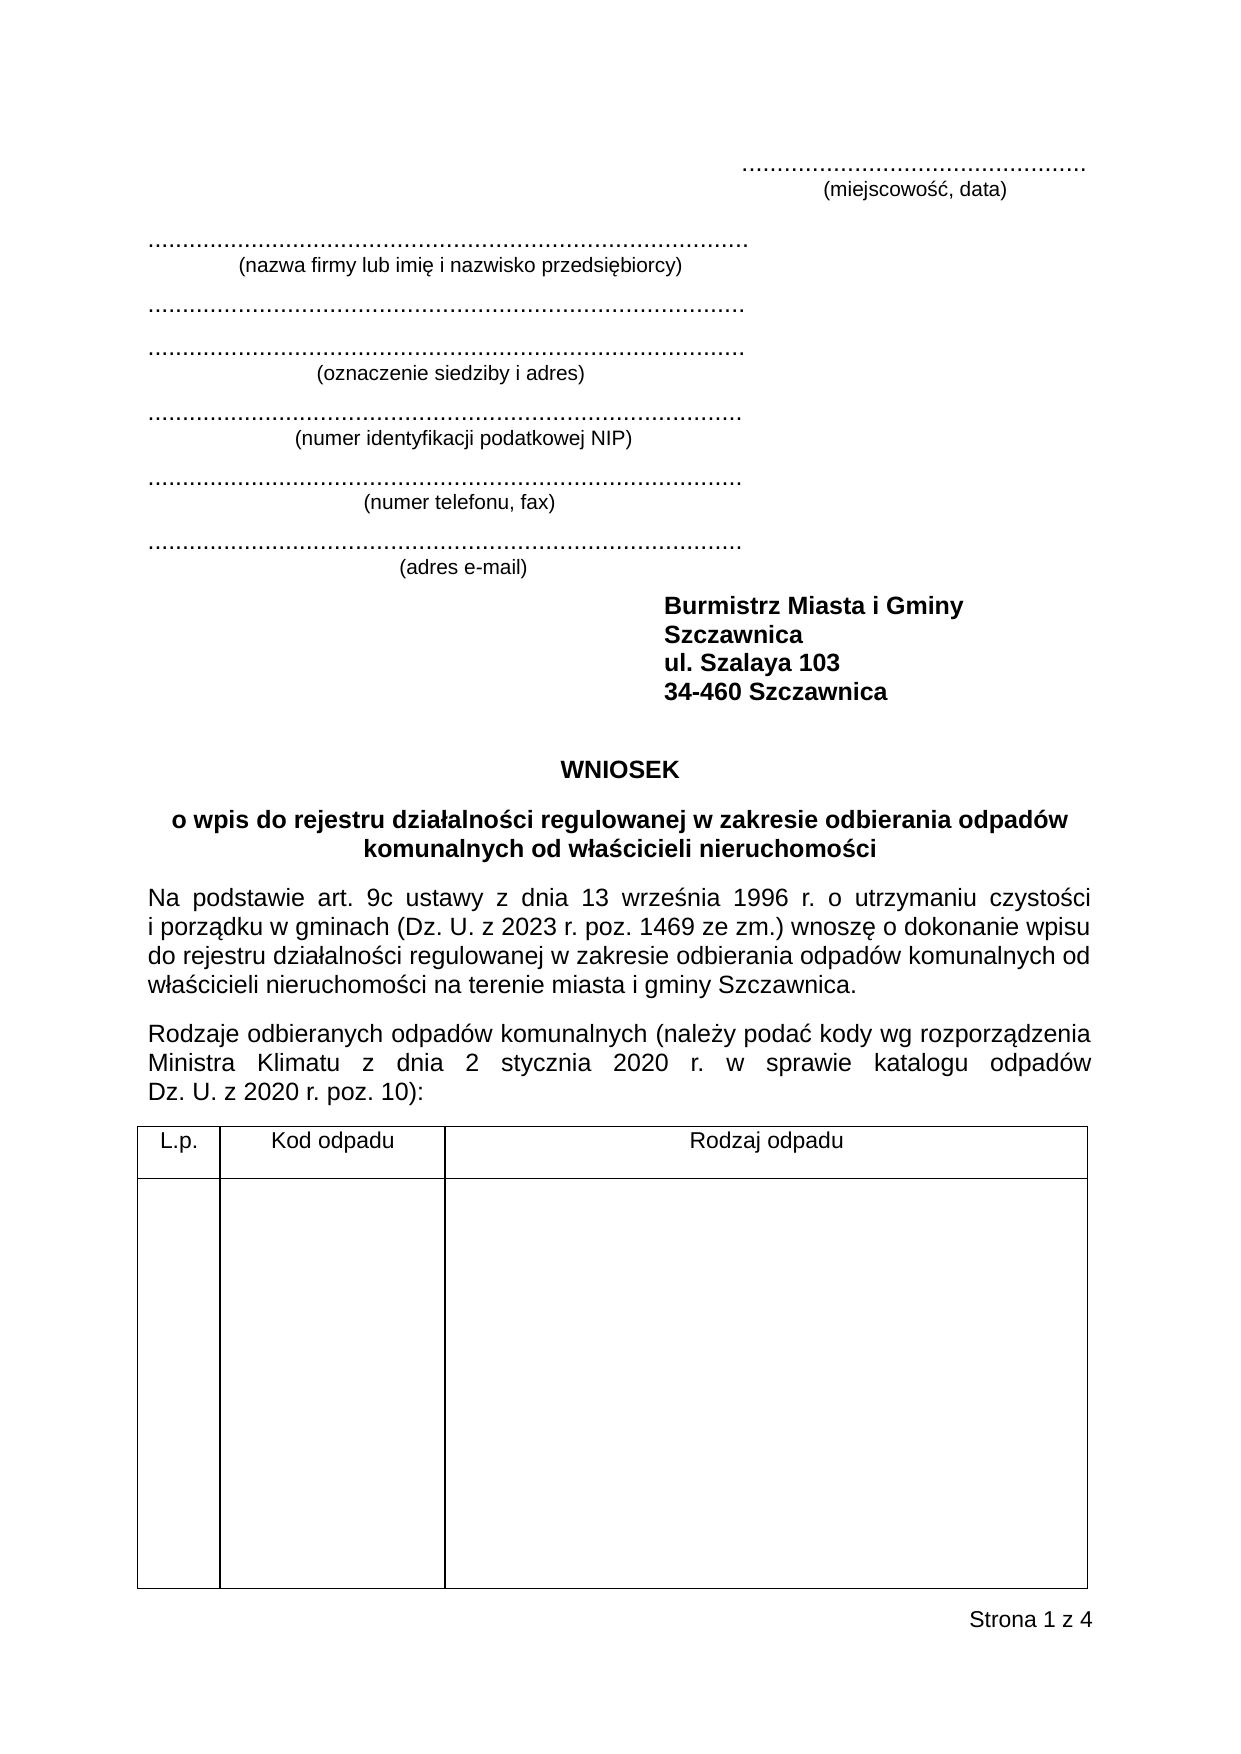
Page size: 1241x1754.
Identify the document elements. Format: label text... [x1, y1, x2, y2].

text o wpis do rejestru działalności regulowanej w zakresie odbierania odpadów komunalnych od właścicieli nieruchomości [148, 805, 1093, 862]
subtitle WNIOSEK [148, 755, 1093, 784]
text (oznaczenie siedziby i adres) [316, 361, 1093, 385]
text (numer identyfikacji podatkowej NIP) [294, 426, 1093, 449]
table_cell [138, 1179, 219, 1588]
text Na podstawie art. 9c ustawy z dnia 13 września 1996 r. o utrzymaniu czystości i porządku w gminach (Dz. U. z 2023 r. poz. 1469 ze zm.) wnoszę o dokonanie wpisu do rejestru działalności regulowanej w zakresie odbierania odpadów komunalnych od właścicieli nieruchomości na terenie miasta i gminy Szczawnica. [148, 883, 1093, 998]
text (miejscowość, data) [664, 176, 1093, 200]
table_cell [221, 1179, 444, 1588]
text (adres e-mail) [399, 555, 1093, 579]
table_header Rodzaj odpadu [446, 1127, 1087, 1178]
text Burmistrz Miasta i Gminy Szczawnica [664, 591, 1093, 648]
text 34-460 Szczawnica [664, 677, 1093, 706]
table_cell [446, 1179, 1087, 1588]
table_header L.p. [138, 1127, 219, 1178]
table_header Kod odpadu [221, 1127, 444, 1178]
text (numer telefonu, fax) [363, 490, 1093, 514]
text Rodzaje odbieranych odpadów komunalnych (należy podać kody wg rozporządzenia Ministra Klimatu z dnia 2 stycznia 2020 r. w sprawie katalogu odpadów Dz. U. z 2020 r. poz. 10): [148, 1019, 1093, 1105]
text ul. Szalaya 103 [664, 648, 1093, 677]
text (nazwa firmy lub imię i nazwisko przedsiębiorcy) [238, 253, 1093, 277]
